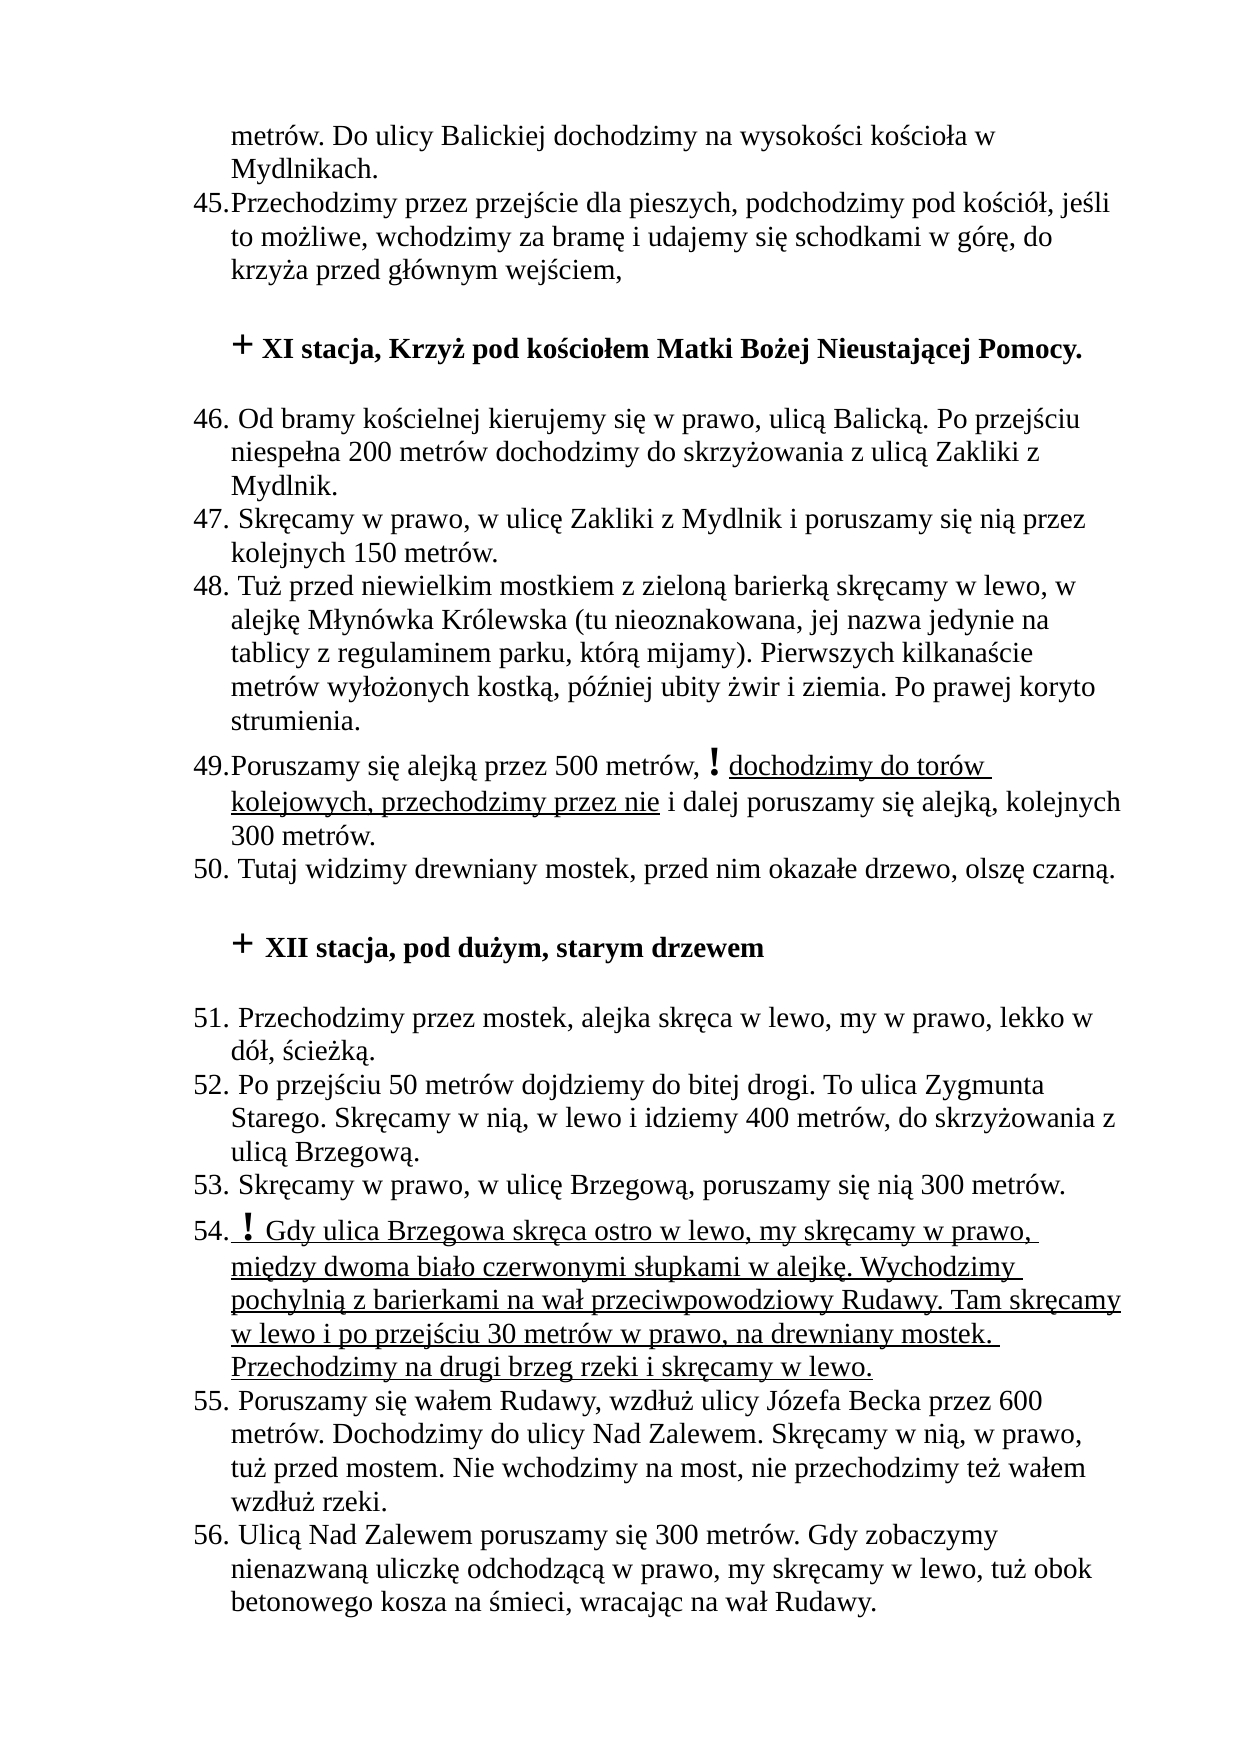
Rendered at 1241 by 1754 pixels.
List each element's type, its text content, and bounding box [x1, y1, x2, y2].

list Przechodzimy przez przejście dla pieszych, podchodzimy pod kościół, jeśli to możliwe, wchodzimy za bramę i udajemy się schodkami w górę, do krzyża przed głównym wejściem, [193, 185, 1122, 286]
list Przechodzimy przez mostek, alejka skręca w lewo, my w prawo, lekko w dół, ścieżką. [193, 1000, 1122, 1067]
list Tutaj widzimy drewniany mostek, przed nim okazałe drzewo, olszę czarną. [193, 851, 1122, 885]
list + XII stacja, pod dużym, starym drzewem [193, 918, 1122, 966]
list Skręcamy w prawo, w ulicę Zakliki z Mydlnik i poruszamy się nią przez kolejnych 150 metrów. [193, 501, 1122, 568]
list Tuż przed niewielkim mostkiem z zieloną barierką skręcamy w lewo, w alejkę Młynówka Królewska (tu nieoznakowana, jej nazwa jedynie na tablicy z regulaminem parku, którą mijamy). Pierwszych kilkanaście metrów wyłożonych kostką, później ubity żwir i ziemia. Po prawej koryto strumienia. [193, 568, 1122, 736]
list Po przejściu 50 metrów dojdziemy do bitej drogi. To ulica Zygmunta Starego. Skręcamy w nią, w lewo i idziemy 400 metrów, do skrzyżowania z ulicą Brzegową. [193, 1067, 1122, 1167]
list + XI stacja, Krzyż pod kościołem Matki Bożej Nieustającej Pomocy. [193, 319, 1122, 367]
list ! Gdy ulica Brzegowa skręca ostro w lewo, my skręcamy w prawo, między dwoma biało czerwonymi słupkami w alejkę. Wychodzimy pochylnią z barierkami na wał przeciwpowodziowy Rudawy. Tam skręcamy w lewo i po przejściu 30 metrów w prawo, na drewniany mostek. Przechodzimy na drugi brzeg rzeki i skręcamy w lewo. [193, 1201, 1122, 1383]
list Poruszamy się alejką przez 500 metrów, ! dochodzimy do torów kolejowych, przechodzimy przez nie i dalej poruszamy się alejką, kolejnych 300 metrów. [193, 736, 1122, 851]
list Poruszamy się wałem Rudawy, wzdłuż ulicy Józefa Becka przez 600 metrów. Dochodzimy do ulicy Nad Zalewem. Skręcamy w nią, w prawo, tuż przed mostem. Nie wchodzimy na most, nie przechodzimy też wałem wzdłuż rzeki. [193, 1383, 1122, 1517]
list Ulicą Nad Zalewem poruszamy się 300 metrów. Gdy zobaczymy nienazwaną uliczkę odchodzącą w prawo, my skręcamy w lewo, tuż obok betonowego kosza na śmieci, wracając na wał Rudawy. [193, 1517, 1122, 1618]
list metrów. Do ulicy Balickiej dochodzimy na wysokości kościoła w Mydlnikach. [193, 118, 1122, 185]
list Od bramy kościelnej kierujemy się w prawo, ulicą Balicką. Po przejściu niespełna 200 metrów dochodzimy do skrzyżowania z ulicą Zakliki z Mydlnik. [193, 401, 1122, 501]
list Skręcamy w prawo, w ulicę Brzegową, poruszamy się nią 300 metrów. [193, 1167, 1122, 1201]
